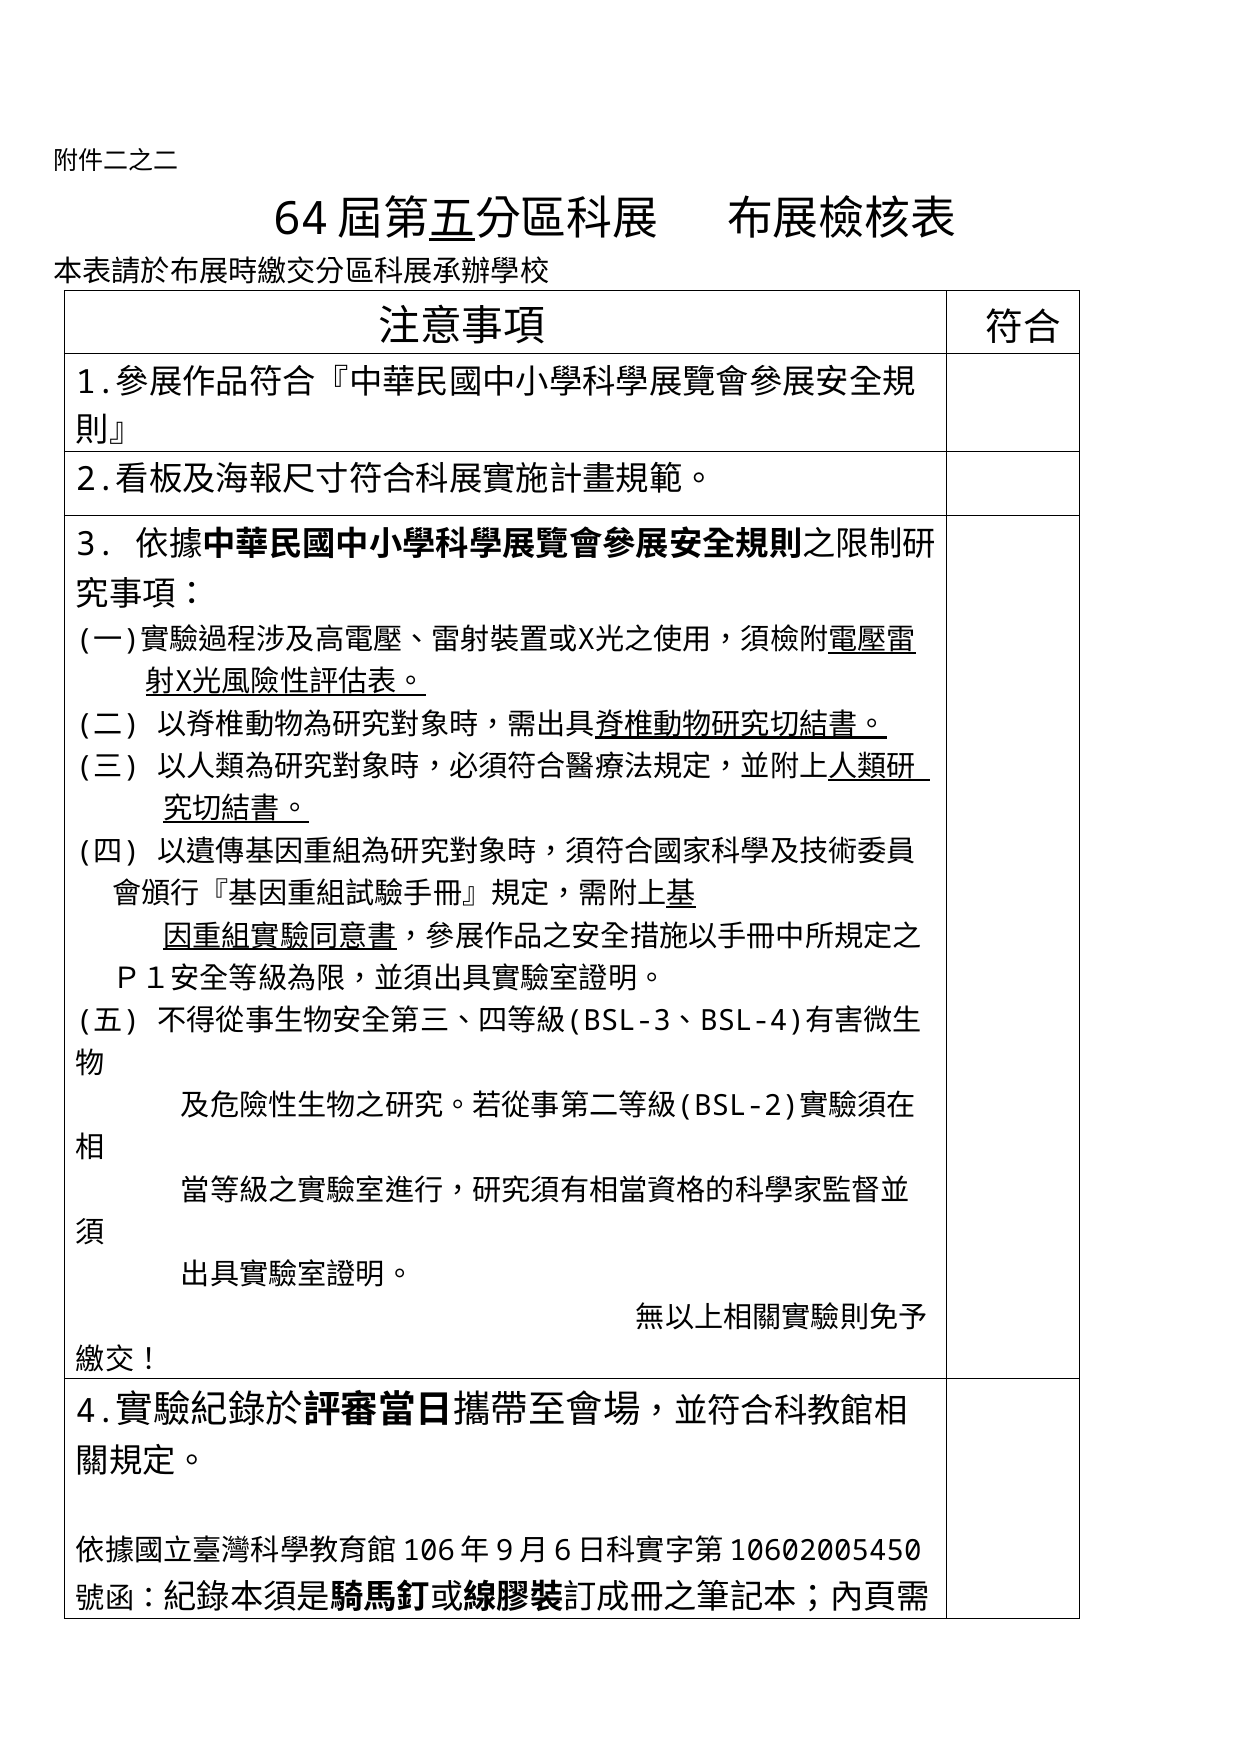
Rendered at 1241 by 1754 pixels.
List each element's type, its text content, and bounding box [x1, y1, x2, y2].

table_cell [947, 1379, 1079, 1618]
text 本表請於布展時繳交分區科展承辦學校 [53, 248, 1181, 290]
table_cell 3. 依據中華民國中小學科學展覽會參展安全規則之限制研究事項： (一)實驗過程涉及高電壓、雷射裝置或X光之使用，須檢附電壓雷 射X光風險性評估表。 (二) 以脊椎動物為研究對象時，需出具脊椎動物研究切結書。 (三) 以人類為研究對象時，必須符合醫療法規定，並附上人類研 究切結書。 (四) 以遺傳基因重組為研究對象時，須符合國家科學及技術委員 會頒行『基因重組試驗手冊』規定，需附上基 因重組實驗同意書，參展作品之安全措施以手冊中所規定之 Ｐ１安全等級為限，並須出具實驗室證明。 (五) 不得從事生物安全第三、四等級(BSL-3、BSL-4)有害微生物 及危險性生物之研究。若從事第二等級(BSL-2)實驗須在相 當等級之實驗室進行，研究須有相當資格的科學家監督並須 出具實驗室證明。 無以上相關實驗則免予繳交！ [65, 516, 946, 1378]
table_cell [947, 354, 1079, 451]
table_header 注意事項 [65, 291, 946, 353]
table_cell 2.看板及海報尺寸符合科展實施計畫規範。 [65, 452, 946, 514]
table_cell 1.參展作品符合『中華民國中小學科學展覽會參展安全規則』 [65, 354, 946, 451]
table_cell 4.實驗紀錄於評審當日攜帶至會場，並符合科教館相關規定。 依據國立臺灣科學教育館106年9月6日科實字第10602005450號函：紀錄本須是騎馬釘或線膠裝訂成冊之筆記本；內頁需 [65, 1379, 946, 1618]
table_cell [947, 452, 1079, 514]
text 64屆第五分區科展 布展檢核表 [53, 181, 1181, 248]
text 附件二之二 [53, 115, 1181, 181]
table_cell [947, 516, 1079, 1378]
table_header 符合 [947, 291, 1079, 353]
